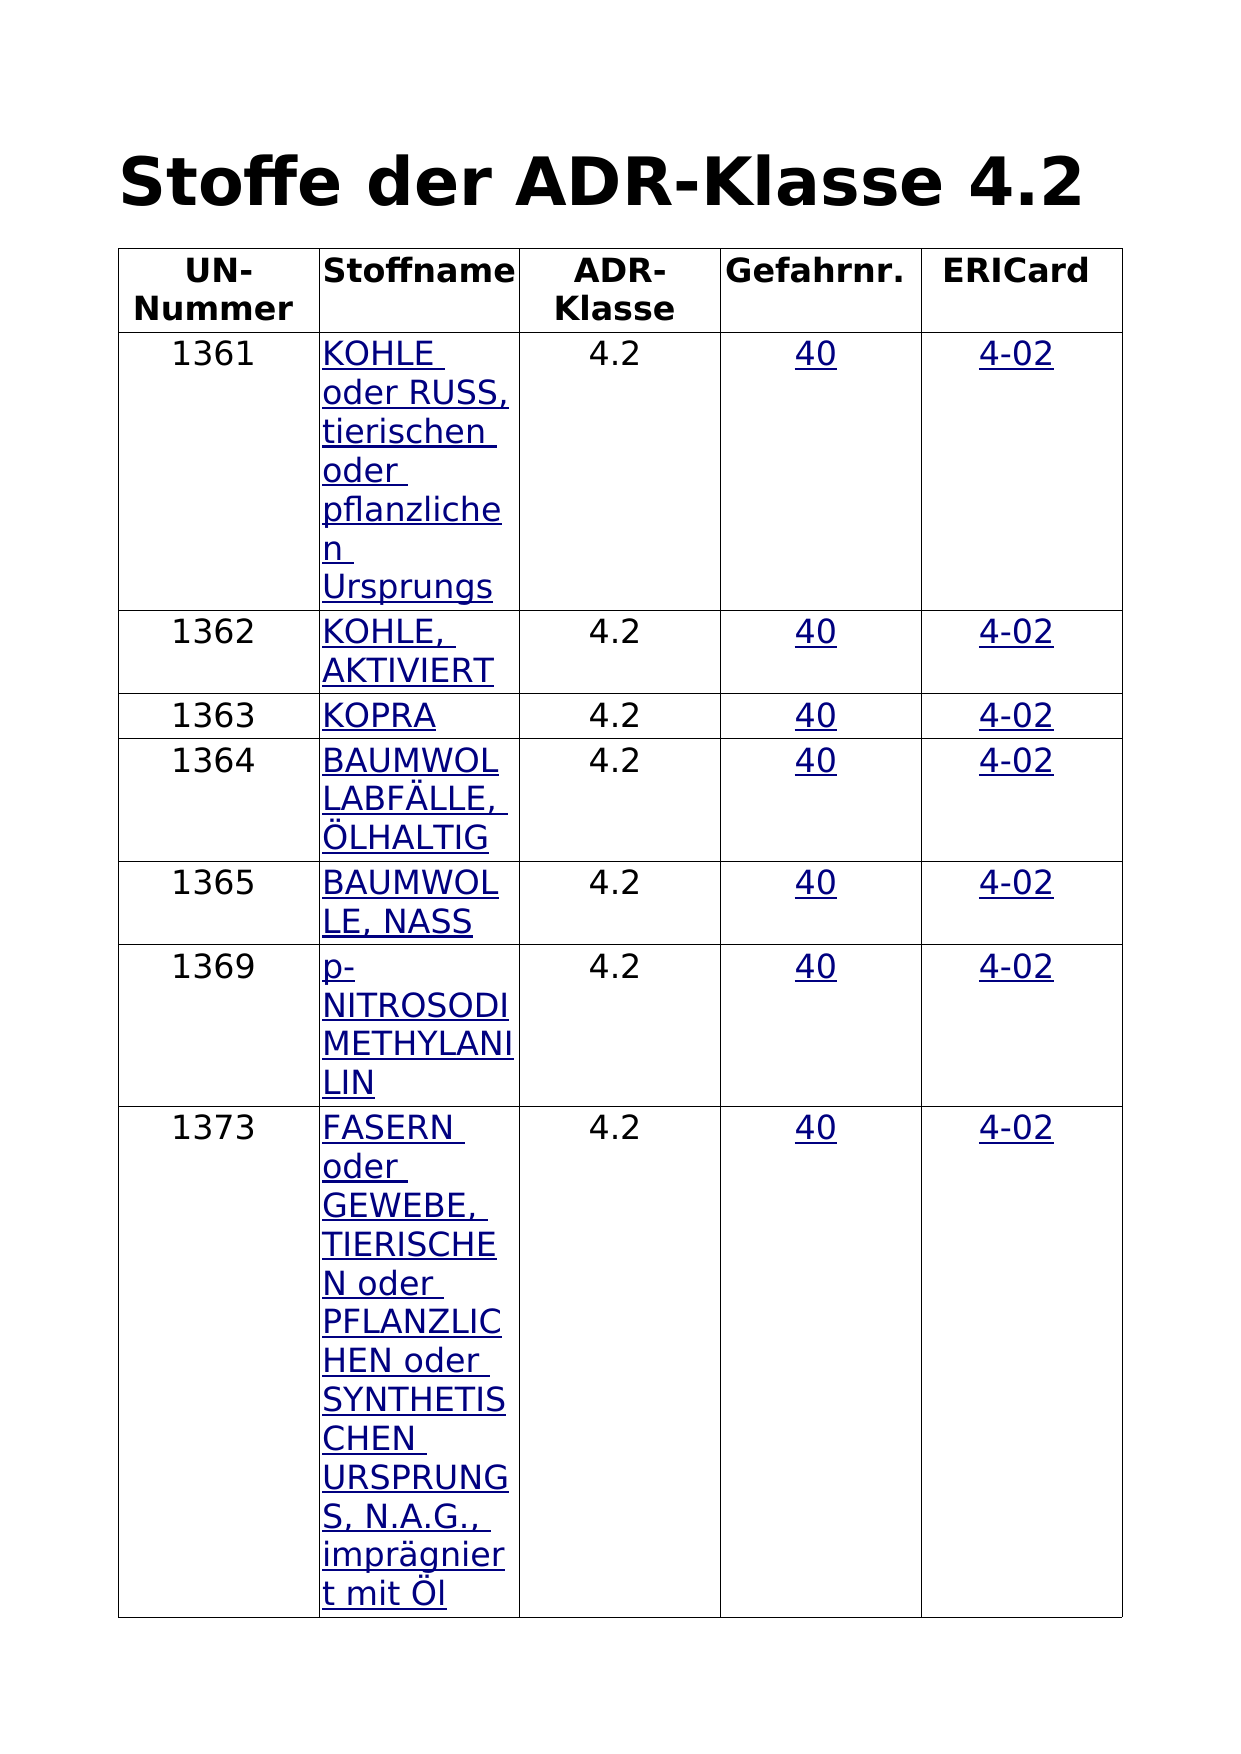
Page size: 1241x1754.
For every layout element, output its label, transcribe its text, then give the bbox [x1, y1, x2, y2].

table_cell KOHLE oder RUSS, tierischen oder pflanzlichen Ursprungs [320, 333, 519, 609]
table_cell BAUMWOLLABFÄLLE, ÖLHALTIG [320, 739, 519, 861]
table_cell FASERN oder GEWEBE, TIERISCHEN oder PFLANZLICHEN oder SYNTHETISCHEN URSPRUNGS, N.A.G., imprägniert mit Öl [320, 1107, 519, 1617]
table_cell 1369 [119, 945, 319, 1106]
table_cell 4-02 [922, 945, 1122, 1106]
table_cell p-NITROSODIMETHYLANILIN [320, 945, 519, 1106]
table_header Gefahrnr. [721, 249, 921, 332]
table_cell 4.2 [520, 611, 720, 693]
table_cell 4-02 [922, 1107, 1122, 1617]
table_cell 40 [721, 694, 921, 738]
table_cell KOHLE, AKTIVIERT [320, 611, 519, 693]
table_cell 4.2 [520, 862, 720, 944]
table_cell 40 [721, 862, 921, 944]
table_cell 4.2 [520, 333, 720, 609]
table_header Stoffname [320, 249, 519, 332]
table_cell 4-02 [922, 611, 1122, 693]
table_cell 1363 [119, 694, 319, 738]
table_cell 4.2 [520, 945, 720, 1106]
table_header UN-Nummer [119, 249, 319, 332]
table_cell 4.2 [520, 1107, 720, 1617]
table_cell 4.2 [520, 694, 720, 738]
table_cell 4-02 [922, 333, 1122, 609]
table_cell 1361 [119, 333, 319, 609]
table_cell 4-02 [922, 862, 1122, 944]
table_cell 4-02 [922, 739, 1122, 861]
table_cell 40 [721, 945, 921, 1106]
table_cell 40 [721, 333, 921, 609]
table_cell 40 [721, 611, 921, 693]
table_cell BAUMWOLLE, NASS [320, 862, 519, 944]
table_cell 40 [721, 1107, 921, 1617]
subtitle Stoffe der ADR-Klasse 4.2 [118, 143, 1122, 221]
table_cell 4.2 [520, 739, 720, 861]
table_cell 1365 [119, 862, 319, 944]
table_header ADR-Klasse [520, 249, 720, 332]
table_cell KOPRA [320, 694, 519, 738]
table_cell 1364 [119, 739, 319, 861]
table_cell 4-02 [922, 694, 1122, 738]
table_cell 1373 [119, 1107, 319, 1617]
table_header ERICard [922, 249, 1122, 332]
table_cell 1362 [119, 611, 319, 693]
table_cell 40 [721, 739, 921, 861]
